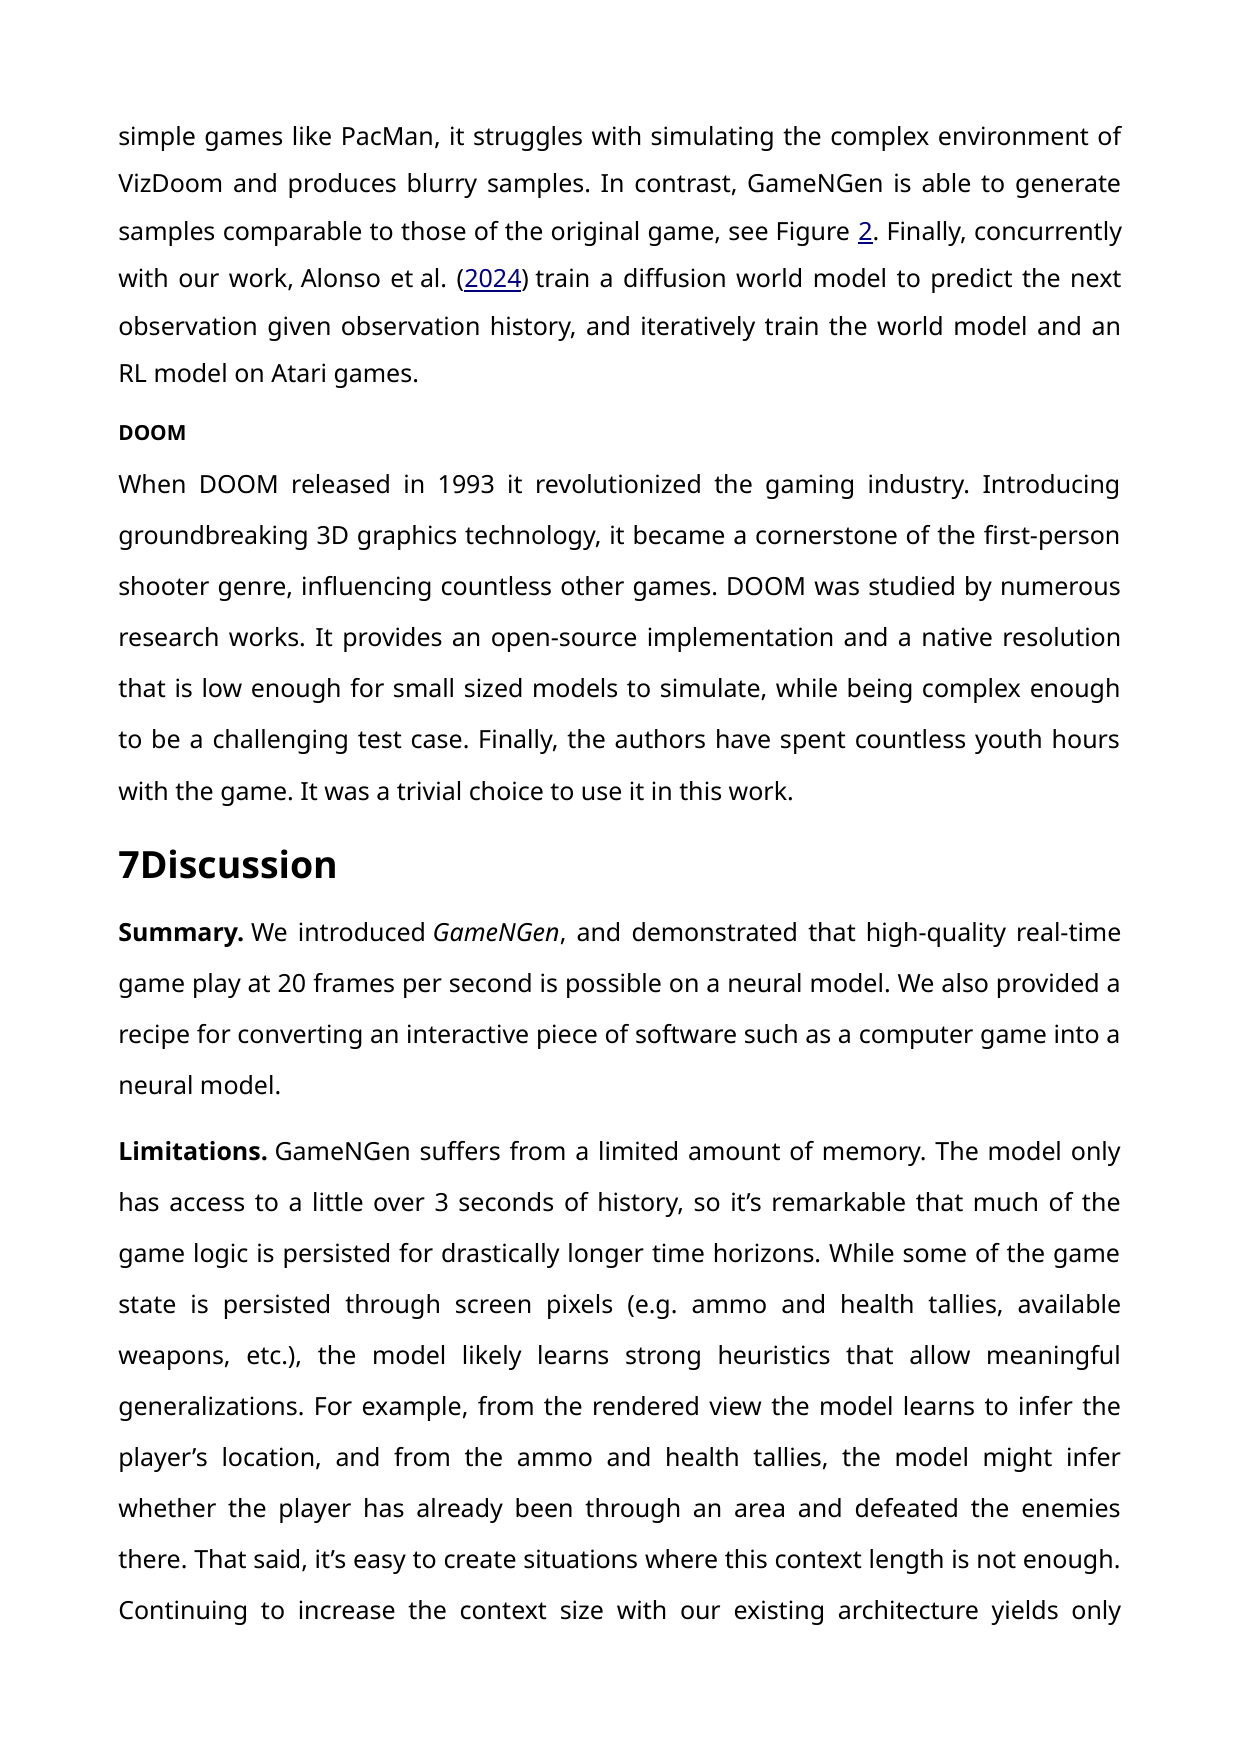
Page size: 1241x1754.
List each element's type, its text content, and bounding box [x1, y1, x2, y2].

text When DOOM released in 1993 it revolutionized the gaming industry. Introducing groundbreaking 3D graphics technology, it became a cornerstone of the first-person shooter genre, influencing countless other games. DOOM was studied by numerous research works. It provides an open-source implementation and a native resolution that is low enough for small sized models to simulate, while being complex enough to be a challenging test case. Finally, the authors have spent countless youth hours with the game. It was a trivial choice to use it in this work. [118, 467, 1122, 807]
text Summary. We introduced GameNGen, and demonstrated that high-quality real-time game play at 20 frames per second is possible on a neural model. We also provided a recipe for converting an interactive piece of software such as a computer game into a neural model. [118, 915, 1122, 1102]
text simple games like PacMan, it struggles with simulating the complex environment of VizDoom and produces blurry samples. In contrast, GameNGen is able to generate samples comparable to those of the original game, see Figure 2. Finally, concurrently with our work, Alonso et al. (2024) train a diffusion world model to predict the next observation given observation history, and iteratively train the world model and an RL model on Atari games. [118, 118, 1122, 390]
subtitle 7Discussion [118, 839, 1122, 890]
subtitle DOOM [118, 418, 1122, 447]
text Limitations. GameNGen suffers from a limited amount of memory. The model only has access to a little over 3 seconds of history, so it’s remarkable that much of the game logic is persisted for drastically longer time horizons. While some of the game state is persisted through screen pixels (e.g. ammo and health tallies, available weapons, etc.), the model likely learns strong heuristics that allow meaningful generalizations. For example, from the rendered view the model learns to infer the player’s location, and from the ammo and health tallies, the model might infer whether the player has already been through an area and defeated the enemies there. That said, it’s easy to create situations where this context length is not enough. Continuing to increase the context size with our existing architecture yields only [118, 1133, 1122, 1627]
